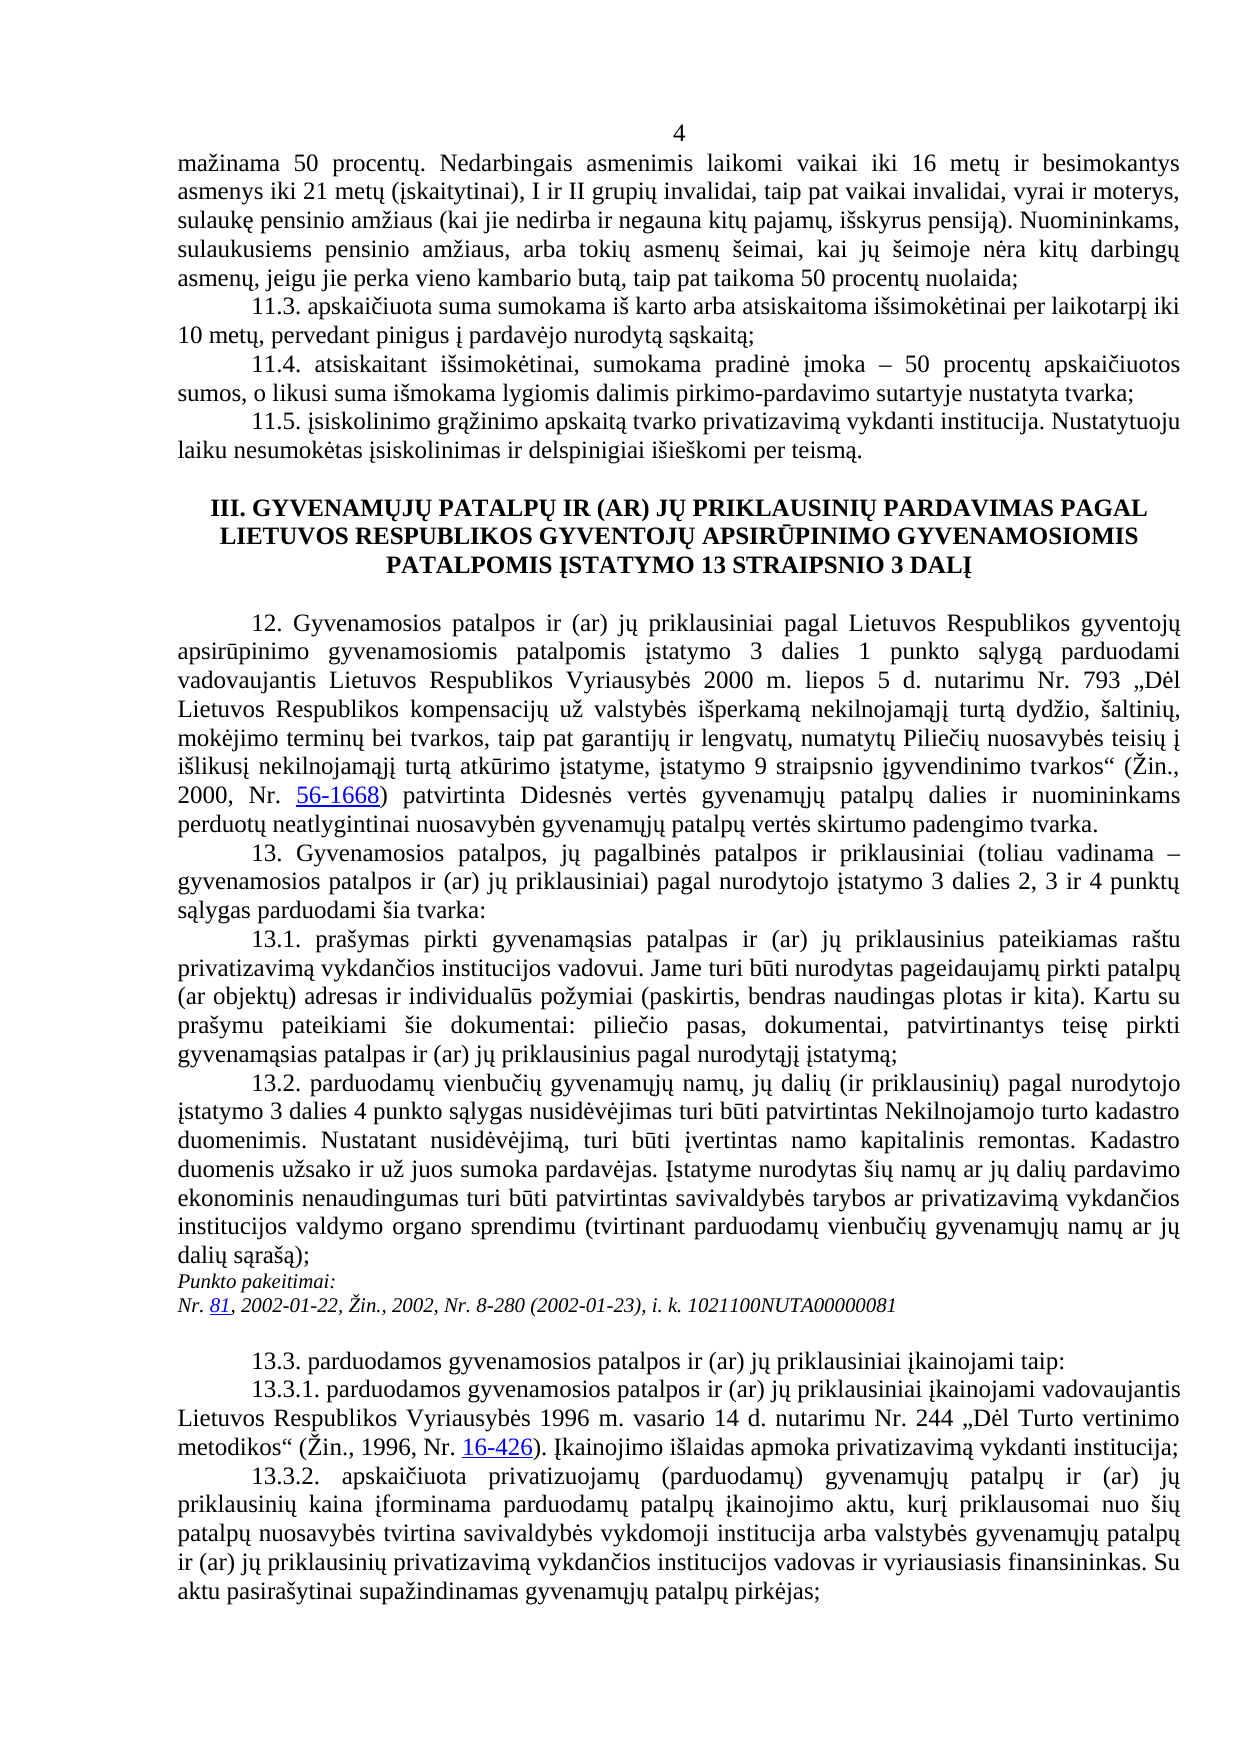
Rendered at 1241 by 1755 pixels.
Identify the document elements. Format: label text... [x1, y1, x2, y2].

text 13.1. prašymas pirkti gyvenamąsias patalpas ir (ar) jų priklausinius pateikiamas raštu privatizavimą vykdančios institucijos vadovui. Jame turi būti nurodytas pageidaujamų pirkti patalpų (ar objektų) adresas ir individualūs požymiai (paskirtis, bendras naudingas plotas ir kita). Kartu su prašymu pateikiami šie dokumentai: piliečio pasas, dokumentai, patvirtinantys teisę pirkti gyvenamąsias patalpas ir (ar) jų priklausinius pagal nurodytąjį įstatymą; [177, 924, 1181, 1068]
text 11.5. įsiskolinimo grąžinimo apskaitą tvarko privatizavimą vykdanti institucija. Nustatytuoju laiku nesumokėtas įsiskolinimas ir delspinigiai išieškomi per teismą. [177, 406, 1181, 464]
text 12. Gyvenamosios patalpos ir (ar) jų priklausiniai pagal Lietuvos Respublikos gyventojų apsirūpinimo gyvenamosiomis patalpomis įstatymo 3 dalies 1 punkto sąlygą parduodami vadovaujantis Lietuvos Respublikos Vyriausybės 2000 m. liepos 5 d. nutarimu Nr. 793 „Dėl Lietuvos Respublikos kompensacijų už valstybės išperkamą nekilnojamąjį turtą dydžio, šaltinių, mokėjimo terminų bei tvarkos, taip pat garantijų ir lengvatų, numatytų Piliečių nuosavybės teisių į išlikusį nekilnojamąjį turtą atkūrimo įstatyme, įstatymo 9 straipsnio įgyvendinimo tvarkos“ (Žin., 2000, Nr. 56-1668) patvirtinta Didesnės vertės gyvenamųjų patalpų dalies ir nuomininkams perduotų neatlygintinai nuosavybėn gyvenamųjų patalpų vertės skirtumo padengimo tvarka. [177, 608, 1181, 838]
text 13.3.1. parduodamos gyvenamosios patalpos ir (ar) jų priklausiniai įkainojami vadovaujantis Lietuvos Respublikos Vyriausybės 1996 m. vasario 14 d. nutarimu Nr. 244 „Dėl Turto vertinimo metodikos“ (Žin., 1996, Nr. 16-426). Įkainojimo išlaidas apmoka privatizavimą vykdanti institucija; [177, 1374, 1181, 1461]
text mažinama 50 procentų. Nedarbingais asmenimis laikomi vaikai iki 16 metų ir besimokantys asmenys iki 21 metų (įskaitytinai), I ir II grupių invalidai, taip pat vaikai invalidai, vyrai ir moterys, sulaukę pensinio amžiaus (kai jie nedirba ir negauna kitų pajamų, išskyrus pensiją). Nuomininkams, sulaukusiems pensinio amžiaus, arba tokių asmenų šeimai, kai jų šeimoje nėra kitų darbingų asmenų, jeigu jie perka vieno kambario butą, taip pat taikoma 50 procentų nuolaida; [177, 148, 1181, 291]
text 13.3.2. apskaičiuota privatizuojamų (parduodamų) gyvenamųjų patalpų ir (ar) jų priklausinių kaina įforminama parduodamų patalpų įkainojimo aktu, kurį priklausomai nuo šių patalpų nuosavybės tvirtina savivaldybės vykdomoji institucija arba valstybės gyvenamųjų patalpų ir (ar) jų priklausinių privatizavimą vykdančios institucijos vadovas ir vyriausiasis finansininkas. Su aktu pasirašytinai supažindinamas gyvenamųjų patalpų pirkėjas; [177, 1461, 1181, 1604]
text 13. Gyvenamosios patalpos, jų pagalbinės patalpos ir priklausiniai (toliau vadinama – gyvenamosios patalpos ir (ar) jų priklausiniai) pagal nurodytojo įstatymo 3 dalies 2, 3 ir 4 punktų sąlygas parduodami šia tvarka: [177, 838, 1181, 924]
text 11.4. atsiskaitant išsimokėtinai, sumokama pradinė įmoka – 50 procentų apskaičiuotos sumos, o likusi suma išmokama lygiomis dalimis pirkimo-pardavimo sutartyje nustatyta tvarka; [177, 349, 1181, 406]
text III. GYVENAMŲJŲ PATALPŲ IR (AR) JŲ PRIKLAUSINIŲ PARDAVIMAS PAGAL LIETUVOS RESPUBLIKOS GYVENTOJŲ APSIRŪPINIMO GYVENAMOSIOMIS PATALPOMIS ĮSTATYMO 13 STRAIPSNIO 3 DALĮ [177, 493, 1181, 579]
text Nr. 81, 2002-01-22, Žin., 2002, Nr. 8-280 (2002-01-23), i. k. 1021100NUTA00000081 [177, 1293, 1181, 1317]
text 13.3. parduodamos gyvenamosios patalpos ir (ar) jų priklausiniai įkainojami taip: [177, 1346, 1181, 1374]
text 11.3. apskaičiuota suma sumokama iš karto arba atsiskaitoma išsimokėtinai per laikotarpį iki 10 metų, pervedant pinigus į pardavėjo nurodytą sąskaitą; [177, 291, 1181, 349]
text 13.2. parduodamų vienbučių gyvenamųjų namų, jų dalių (ir priklausinių) pagal nurodytojo įstatymo 3 dalies 4 punkto sąlygas nusidėvėjimas turi būti patvirtintas Nekilnojamojo turto kadastro duomenimis. Nustatant nusidėvėjimą, turi būti įvertintas namo kapitalinis remontas. Kadastro duomenis užsako ir už juos sumoka pardavėjas. Įstatyme nurodytas šių namų ar jų dalių pardavimo ekonominis nenaudingumas turi būti patvirtintas savivaldybės tarybos ar privatizavimą vykdančios institucijos valdymo organo sprendimu (tvirtinant parduodamų vienbučių gyvenamųjų namų ar jų dalių sąrašą); [177, 1068, 1181, 1269]
text Punkto pakeitimai: [177, 1269, 1181, 1293]
